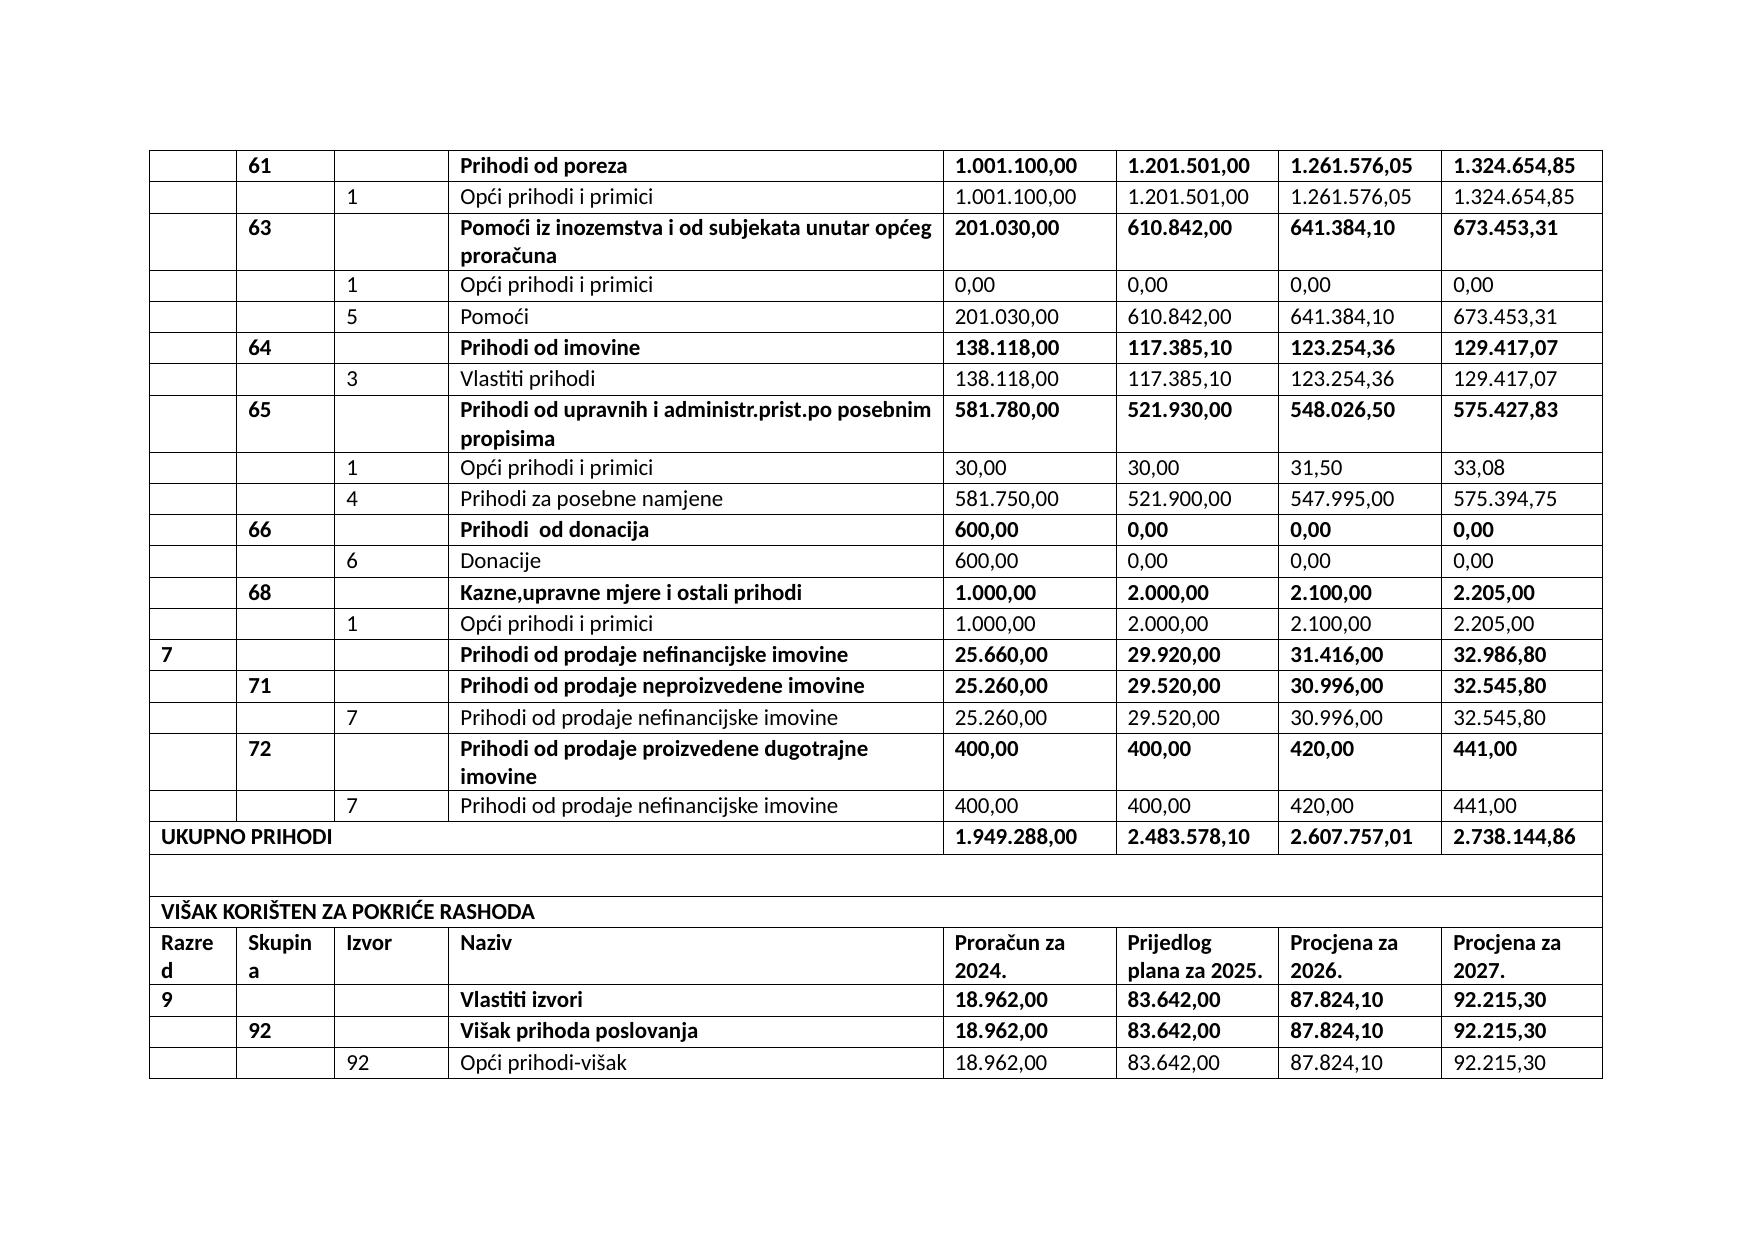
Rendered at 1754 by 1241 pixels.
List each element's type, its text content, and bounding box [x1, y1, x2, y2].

table_cell 117.385,10 [1117, 333, 1278, 363]
table_cell [237, 484, 334, 514]
table_cell [335, 515, 448, 545]
table_cell [335, 985, 448, 1016]
table_cell 400,00 [944, 791, 1116, 821]
table_cell Opći prihodi-višak [449, 1048, 943, 1078]
table_cell 610.842,00 [1117, 214, 1278, 269]
table_cell [150, 453, 236, 483]
table_cell 1.000,00 [944, 578, 1116, 608]
table_cell 1.201.501,00 [1117, 182, 1278, 212]
table_cell [237, 271, 334, 301]
table_cell 2.607.757,01 [1279, 822, 1441, 854]
table_cell [150, 214, 236, 269]
table_cell Skupina [237, 928, 334, 984]
table_cell 0,00 [1117, 271, 1278, 301]
table_cell [335, 1017, 448, 1047]
table_cell Prihodi od poreza [449, 151, 943, 181]
table_cell 521.930,00 [1117, 396, 1278, 452]
table_cell 441,00 [1442, 734, 1602, 790]
table_cell 92.215,30 [1442, 1048, 1602, 1078]
table_cell Opći prihodi i primici [449, 182, 943, 212]
table_cell [335, 214, 448, 269]
table_cell [150, 333, 236, 363]
table_cell Pomoći [449, 302, 943, 332]
table_cell Pomoći iz inozemstva i od subjekata unutar općeg proračuna [449, 214, 943, 269]
table_cell 65 [237, 396, 334, 452]
table_cell [237, 453, 334, 483]
table_cell 2.000,00 [1117, 609, 1278, 639]
table_cell [237, 609, 334, 639]
table_cell 2.100,00 [1279, 578, 1441, 608]
table_cell Prijedlog plana za 2025. [1117, 928, 1278, 984]
table_cell Prihodi od upravnih i administr.prist.po posebnim propisima [449, 396, 943, 452]
table_cell 0,00 [1442, 515, 1602, 545]
table_cell [237, 985, 334, 1016]
table_cell VIŠAK KORIŠTEN ZA POKRIĆE RASHODA [150, 897, 1602, 927]
table_cell [150, 396, 236, 452]
table_cell Višak prihoda poslovanja [449, 1017, 943, 1047]
table_cell [237, 546, 334, 577]
table_cell 30.996,00 [1279, 671, 1441, 702]
table_cell 30,00 [1117, 453, 1278, 483]
table_cell Kazne,upravne mjere i ostali prihodi [449, 578, 943, 608]
table_cell 400,00 [1117, 734, 1278, 790]
table_cell 1 [335, 182, 448, 212]
table_cell 25.260,00 [944, 703, 1116, 733]
table_cell 87.824,10 [1279, 985, 1441, 1016]
table_cell 123.254,36 [1279, 333, 1441, 363]
table_cell [237, 703, 334, 733]
table_cell 673.453,31 [1442, 302, 1602, 332]
table_cell 30,00 [944, 453, 1116, 483]
table_cell [335, 333, 448, 363]
table_cell 0,00 [1117, 546, 1278, 577]
table_cell 138.118,00 [944, 333, 1116, 363]
table_cell [150, 578, 236, 608]
table_cell 18.962,00 [944, 1017, 1116, 1047]
table_cell [150, 302, 236, 332]
table_cell Vlastiti izvori [449, 985, 943, 1016]
table_cell Prihodi od prodaje proizvedene dugotrajne imovine [449, 734, 943, 790]
table_cell 673.453,31 [1442, 214, 1602, 269]
table_cell Proračun za 2024. [944, 928, 1116, 984]
table_cell Prihodi od donacija [449, 515, 943, 545]
table_cell 547.995,00 [1279, 484, 1441, 514]
table_cell 66 [237, 515, 334, 545]
table_cell Procjena za 2027. [1442, 928, 1602, 984]
table_cell Opći prihodi i primici [449, 453, 943, 483]
table_cell 2.483.578,10 [1117, 822, 1278, 854]
table_cell Opći prihodi i primici [449, 271, 943, 301]
table_cell 25.260,00 [944, 671, 1116, 702]
table_cell 1 [335, 453, 448, 483]
table_cell 1.949.288,00 [944, 822, 1116, 854]
table_cell UKUPNO PRIHODI [150, 822, 943, 854]
table_cell 83.642,00 [1117, 1048, 1278, 1078]
table_cell 92 [237, 1017, 334, 1047]
table_cell [335, 671, 448, 702]
table_cell 575.427,83 [1442, 396, 1602, 452]
table_cell 138.118,00 [944, 364, 1116, 394]
table_cell 0,00 [1279, 515, 1441, 545]
table_cell 0,00 [944, 271, 1116, 301]
table_cell 123.254,36 [1279, 364, 1441, 394]
table_cell 7 [335, 703, 448, 733]
table_cell [237, 182, 334, 212]
table_cell 0,00 [1279, 546, 1441, 577]
table_cell 1.001.100,00 [944, 151, 1116, 181]
table_cell 18.962,00 [944, 985, 1116, 1016]
table_cell [237, 364, 334, 394]
table_cell 18.962,00 [944, 1048, 1116, 1078]
table_cell [150, 855, 1602, 896]
table_cell 92 [335, 1048, 448, 1078]
table_cell 2.205,00 [1442, 578, 1602, 608]
table_cell 1.001.100,00 [944, 182, 1116, 212]
table_cell [150, 182, 236, 212]
table_cell [237, 640, 334, 670]
table_cell 2.205,00 [1442, 609, 1602, 639]
table_cell 31.416,00 [1279, 640, 1441, 670]
table_cell [150, 515, 236, 545]
table_cell Prihodi od imovine [449, 333, 943, 363]
table_cell [150, 671, 236, 702]
table_cell 575.394,75 [1442, 484, 1602, 514]
table_cell 201.030,00 [944, 214, 1116, 269]
table_cell 4 [335, 484, 448, 514]
table_cell 1.324.654,85 [1442, 151, 1602, 181]
table_cell [237, 791, 334, 821]
table_cell 641.384,10 [1279, 214, 1441, 269]
table_cell 7 [150, 640, 236, 670]
table_cell [335, 640, 448, 670]
table_cell 600,00 [944, 515, 1116, 545]
table_cell 641.384,10 [1279, 302, 1441, 332]
table_cell [150, 703, 236, 733]
table_cell [335, 734, 448, 790]
table_cell 548.026,50 [1279, 396, 1441, 452]
table_cell [237, 1048, 334, 1078]
table_cell 1.261.576,05 [1279, 182, 1441, 212]
table_cell Prihodi od prodaje neproizvedene imovine [449, 671, 943, 702]
table_cell 117.385,10 [1117, 364, 1278, 394]
table_cell 29.520,00 [1117, 703, 1278, 733]
table_cell 521.900,00 [1117, 484, 1278, 514]
table_cell 610.842,00 [1117, 302, 1278, 332]
table_cell 600,00 [944, 546, 1116, 577]
table_cell Prihodi od prodaje nefinancijske imovine [449, 791, 943, 821]
table_cell [150, 1017, 236, 1047]
table_cell 3 [335, 364, 448, 394]
table_cell 31,50 [1279, 453, 1441, 483]
table_cell 63 [237, 214, 334, 269]
table_cell [150, 151, 236, 181]
table_cell 25.660,00 [944, 640, 1116, 670]
table_cell 32.986,80 [1442, 640, 1602, 670]
table_cell Razred [150, 928, 236, 984]
table_cell 29.920,00 [1117, 640, 1278, 670]
table_cell 29.520,00 [1117, 671, 1278, 702]
table_cell 5 [335, 302, 448, 332]
table_cell 7 [335, 791, 448, 821]
table_cell [150, 791, 236, 821]
table_cell 581.780,00 [944, 396, 1116, 452]
table_cell [150, 364, 236, 394]
table_cell 0,00 [1442, 271, 1602, 301]
table_cell [335, 396, 448, 452]
table_cell 129.417,07 [1442, 364, 1602, 394]
table_cell 1 [335, 609, 448, 639]
table_cell 0,00 [1442, 546, 1602, 577]
table_cell 87.824,10 [1279, 1048, 1441, 1078]
table_cell 72 [237, 734, 334, 790]
table_cell 420,00 [1279, 791, 1441, 821]
table_cell 83.642,00 [1117, 985, 1278, 1016]
table_cell 400,00 [1117, 791, 1278, 821]
table_cell 92.215,30 [1442, 985, 1602, 1016]
table_cell Naziv [449, 928, 943, 984]
table_cell 32.545,80 [1442, 703, 1602, 733]
table_cell 33,08 [1442, 453, 1602, 483]
table_cell Prihodi za posebne namjene [449, 484, 943, 514]
table_cell 30.996,00 [1279, 703, 1441, 733]
table_cell [150, 1048, 236, 1078]
table_cell 400,00 [944, 734, 1116, 790]
table_cell 1.000,00 [944, 609, 1116, 639]
table_cell 581.750,00 [944, 484, 1116, 514]
table_cell Vlastiti prihodi [449, 364, 943, 394]
table_cell 441,00 [1442, 791, 1602, 821]
table_cell 1.261.576,05 [1279, 151, 1441, 181]
table_cell 0,00 [1117, 515, 1278, 545]
table_cell 420,00 [1279, 734, 1441, 790]
table_cell [150, 271, 236, 301]
table_cell Donacije [449, 546, 943, 577]
table_cell [150, 484, 236, 514]
table_cell 1 [335, 271, 448, 301]
table_cell 9 [150, 985, 236, 1016]
table_cell 129.417,07 [1442, 333, 1602, 363]
table_cell 0,00 [1279, 271, 1441, 301]
table_cell 32.545,80 [1442, 671, 1602, 702]
table_cell 2.100,00 [1279, 609, 1441, 639]
table_cell 61 [237, 151, 334, 181]
table_cell [237, 302, 334, 332]
table_cell Opći prihodi i primici [449, 609, 943, 639]
table_cell Izvor [335, 928, 448, 984]
table_cell [150, 546, 236, 577]
table_cell [150, 734, 236, 790]
table_cell 71 [237, 671, 334, 702]
table_cell 1.324.654,85 [1442, 182, 1602, 212]
table_cell 6 [335, 546, 448, 577]
table_cell 64 [237, 333, 334, 363]
table_cell 201.030,00 [944, 302, 1116, 332]
table_cell Prihodi od prodaje nefinancijske imovine [449, 640, 943, 670]
table_cell Prihodi od prodaje nefinancijske imovine [449, 703, 943, 733]
table_cell 92.215,30 [1442, 1017, 1602, 1047]
table_cell [150, 609, 236, 639]
table_cell 87.824,10 [1279, 1017, 1441, 1047]
table_cell [335, 151, 448, 181]
table_cell 2.738.144,86 [1442, 822, 1602, 854]
table_cell 1.201.501,00 [1117, 151, 1278, 181]
table_cell 68 [237, 578, 334, 608]
table_cell Procjena za 2026. [1279, 928, 1441, 984]
table_cell 2.000,00 [1117, 578, 1278, 608]
table_cell 83.642,00 [1117, 1017, 1278, 1047]
table_cell [335, 578, 448, 608]
